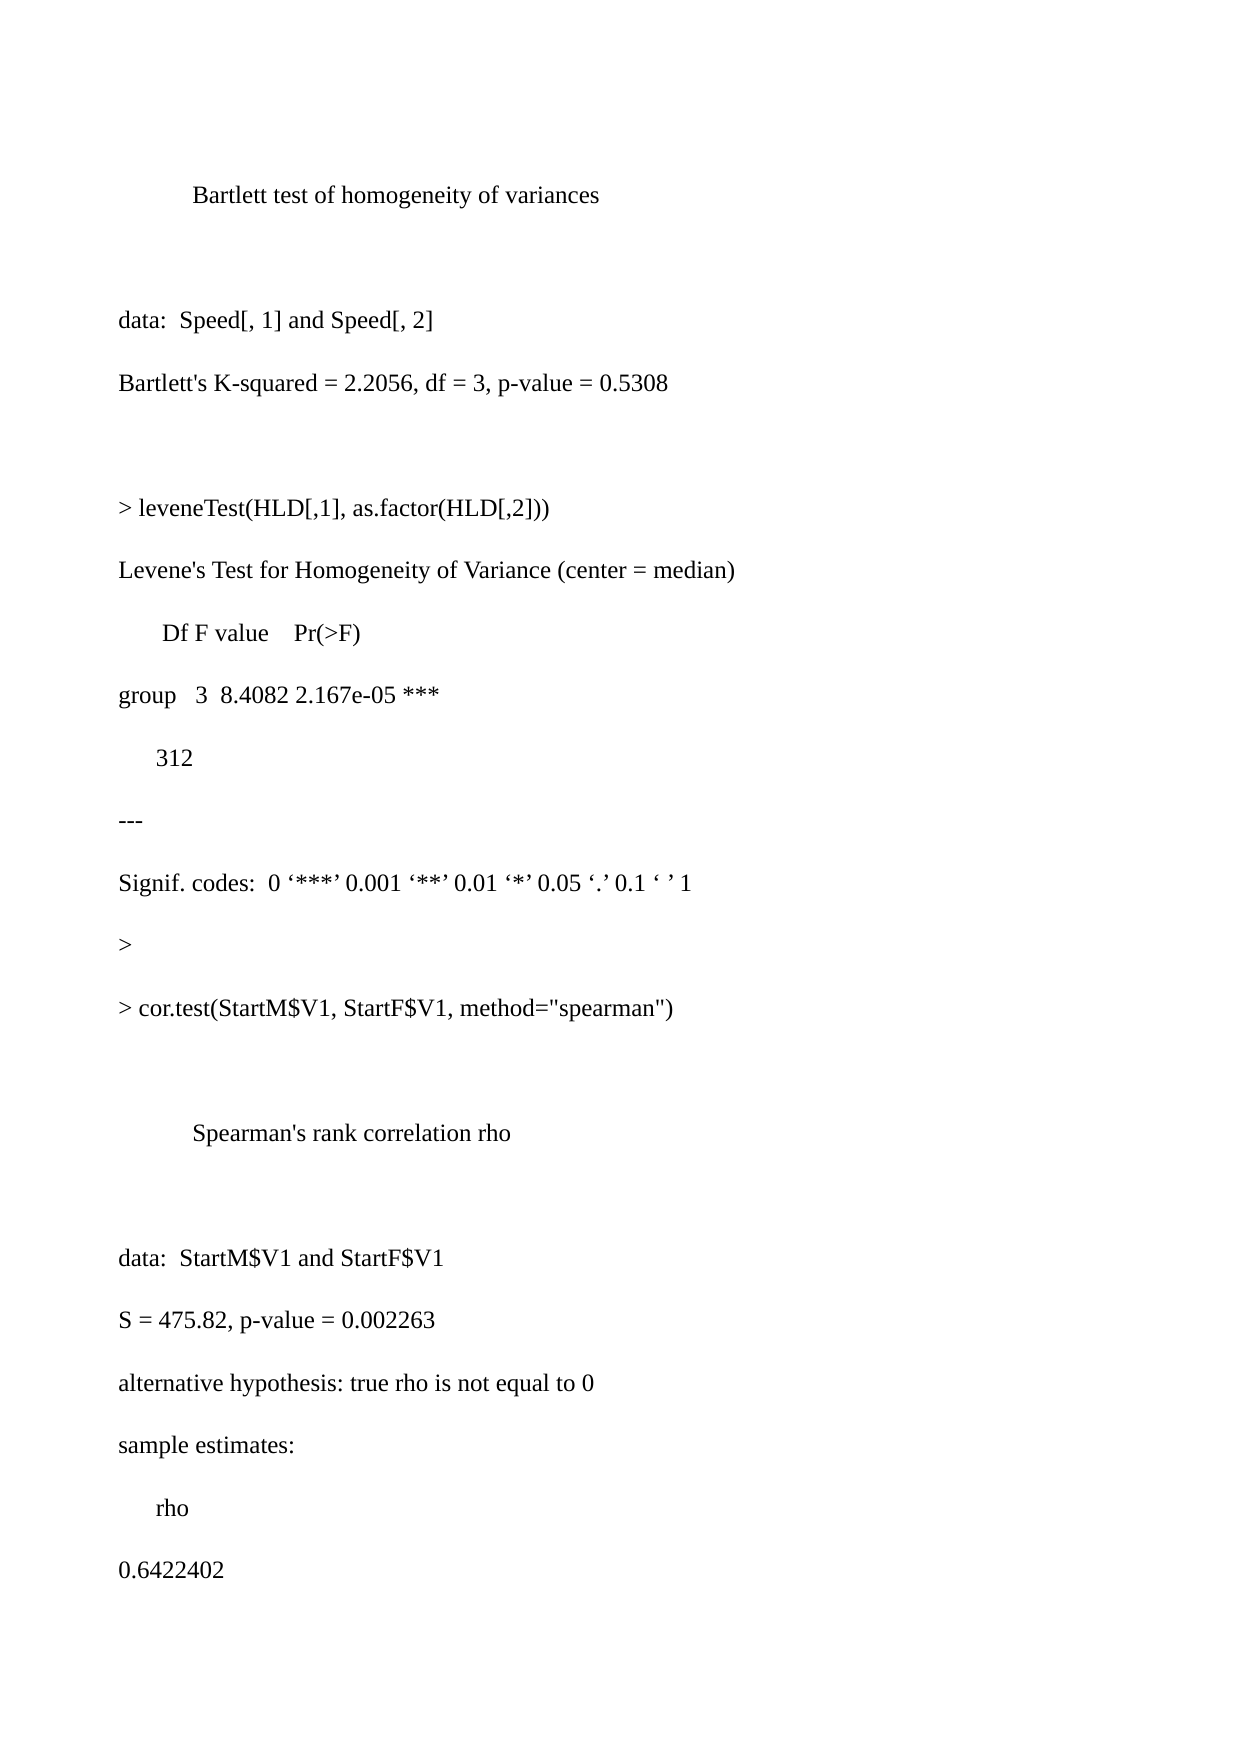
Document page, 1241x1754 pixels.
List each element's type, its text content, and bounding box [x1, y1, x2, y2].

text > [118, 931, 1122, 959]
text 0.6422402 [118, 1556, 1122, 1584]
text group 3 8.4082 2.167e-05 *** [118, 681, 1122, 709]
text data: StartM$V1 and StartF$V1 [118, 1243, 1122, 1272]
text Df F value Pr(>F) [118, 618, 1122, 647]
text data: Speed[, 1] and Speed[, 2] [118, 306, 1122, 334]
text --- [118, 806, 1122, 834]
text Bartlett's K-squared = 2.2056, df = 3, p-value = 0.5308 [118, 368, 1122, 397]
text S = 475.82, p-value = 0.002263 [118, 1306, 1122, 1334]
text alternative hypothesis: true rho is not equal to 0 [118, 1368, 1122, 1397]
text Signif. codes: 0 ‘***’ 0.001 ‘**’ 0.01 ‘*’ 0.05 ‘.’ 0.1 ‘ ’ 1 [118, 868, 1122, 897]
text 312 [118, 743, 1122, 772]
text Levene's Test for Homogeneity of Variance (center = median) [118, 556, 1122, 584]
text Spearman's rank correlation rho [118, 1118, 1122, 1147]
text > cor.test(StartM$V1, StartF$V1, method="spearman") [118, 993, 1122, 1022]
text rho [118, 1493, 1122, 1522]
text > leveneTest(HLD[,1], as.factor(HLD[,2])) [118, 493, 1122, 522]
text sample estimates: [118, 1431, 1122, 1459]
text Bartlett test of homogeneity of variances [118, 181, 1122, 209]
